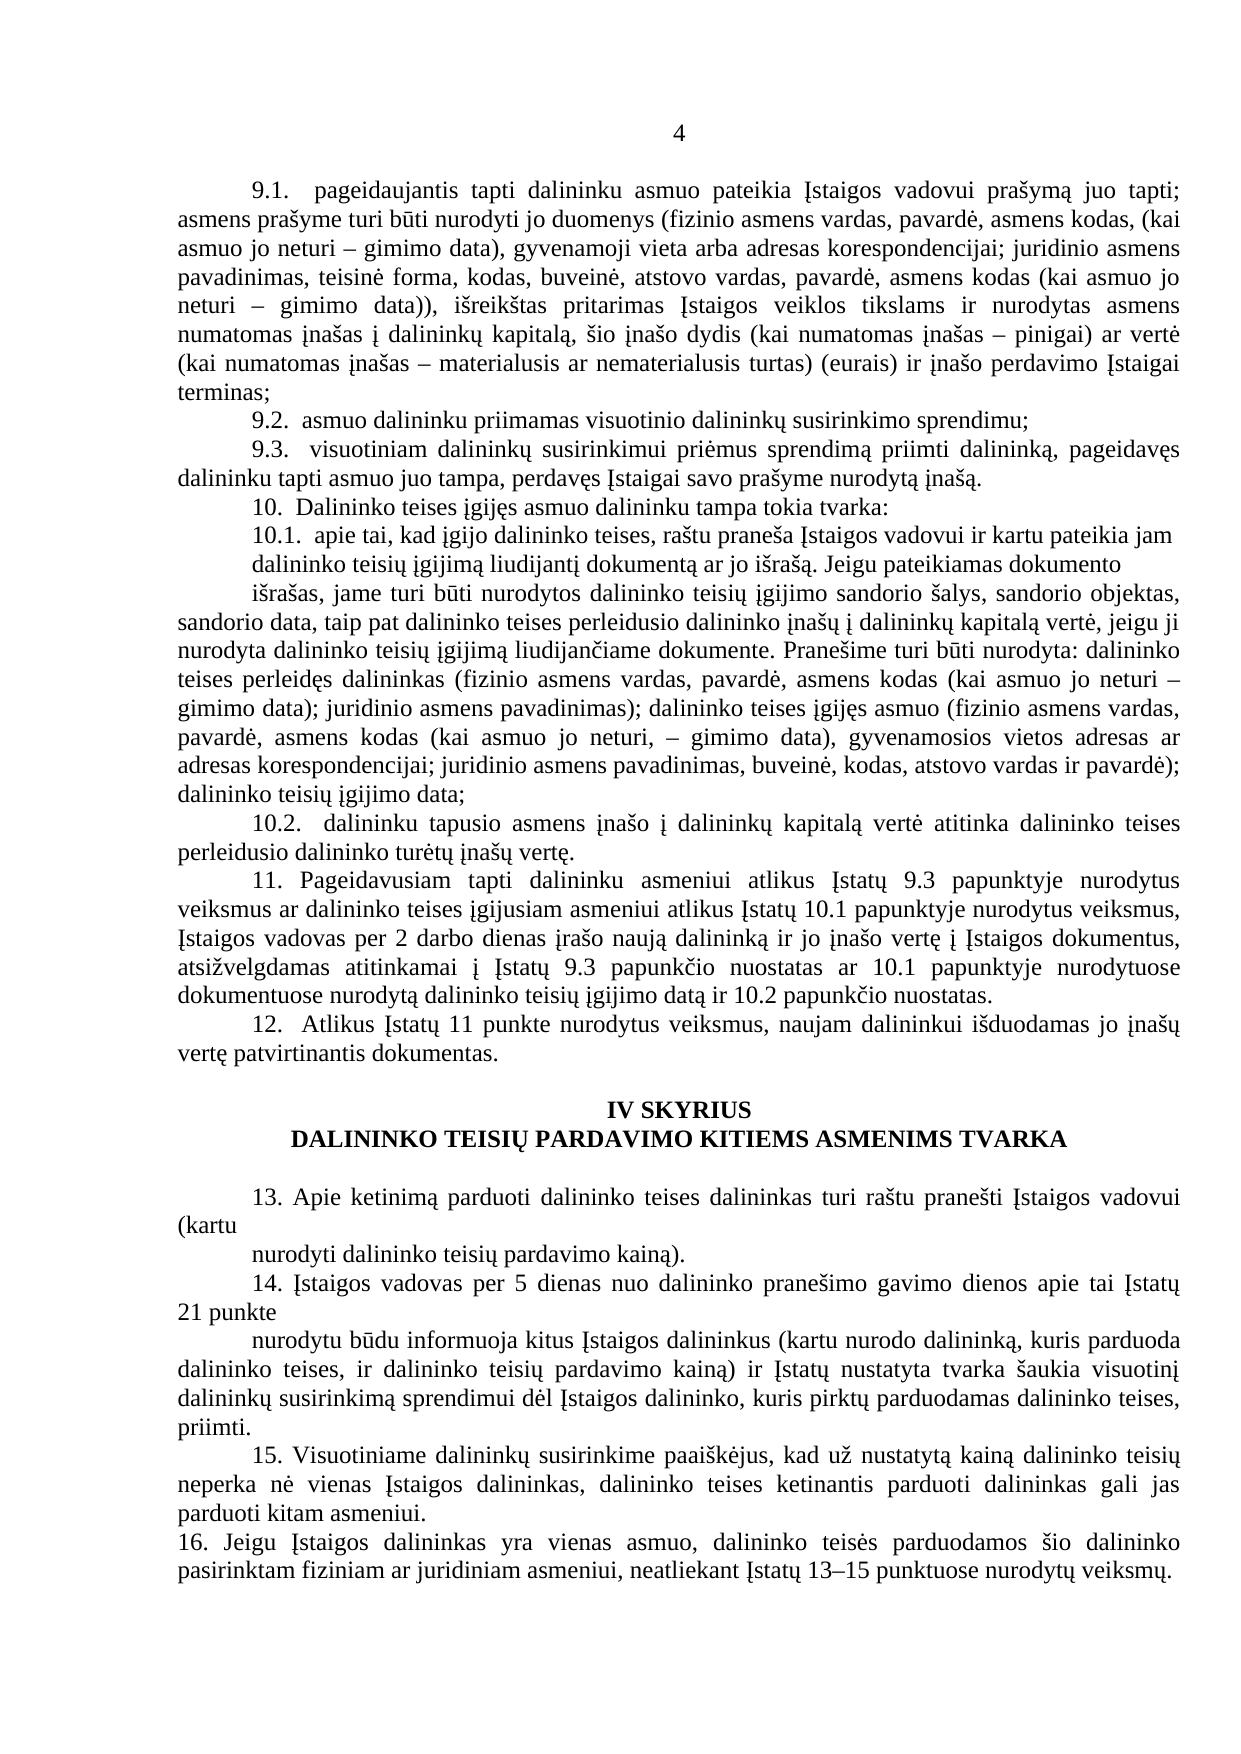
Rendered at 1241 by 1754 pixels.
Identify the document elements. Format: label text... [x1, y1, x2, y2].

text 10.1. apie tai, kad įgijo dalininko teises, raštu praneša Įstaigos vadovui ir kartu pateikia jam [177, 521, 1181, 549]
text 16. Jeigu Įstaigos dalininkas yra vienas asmuo, dalininko teisės parduodamos šio dalininko pasirinktam fiziniam ar juridiniam asmeniui, neatliekant Įstatų 13–15 punktuose nurodytų veiksmų. [177, 1527, 1181, 1584]
text 14. Įstaigos vadovas per 5 dienas nuo dalininko pranešimo gavimo dienos apie tai Įstatų 21 punkte [177, 1268, 1181, 1326]
text 13. Apie ketinimą parduoti dalininko teises dalininkas turi raštu pranešti Įstaigos vadovui (kartu [177, 1182, 1181, 1239]
text nurodyti dalininko teisių pardavimo kainą). [177, 1239, 1181, 1268]
text 15. Visuotiniame dalininkų susirinkime paaiškėjus, kad už nustatytą kainą dalininko teisių neperka nė vienas Įstaigos dalininkas, dalininko teises ketinantis parduoti dalininkas gali jas parduoti kitam asmeniui. [177, 1441, 1181, 1527]
text dalininko teisių įgijimą liudijantį dokumentą ar jo išrašą. Jeigu pateikiamas dokumento [177, 549, 1181, 578]
text 12. Atlikus Įstatų 11 punkte nurodytus veiksmus, naujam dalininkui išduodamas jo įnašų vertę patvirtinantis dokumentas. [177, 1009, 1181, 1067]
text nurodytu būdu informuoja kitus Įstaigos dalininkus (kartu nurodo dalininką, kuris parduoda dalininko teises, ir dalininko teisių pardavimo kainą) ir Įstatų nustatyta tvarka šaukia visuotinį dalininkų susirinkimą sprendimui dėl Įstaigos dalininko, kuris pirktų parduodamas dalininko teises, priimti. [177, 1326, 1181, 1441]
text išrašas, jame turi būti nurodytos dalininko teisių įgijimo sandorio šalys, sandorio objektas, sandorio data, taip pat dalininko teises perleidusio dalininko įnašų į dalininkų kapitalą vertė, jeigu ji nurodyta dalininko teisių įgijimą liudijančiame dokumente. Pranešime turi būti nurodyta: dalininko teises perleidęs dalininkas (fizinio asmens vardas, pavardė, asmens kodas (kai asmuo jo neturi – gimimo data); juridinio asmens pavadinimas); dalininko teises įgijęs asmuo (fizinio asmens vardas, pavardė, asmens kodas (kai asmuo jo neturi, – gimimo data), gyvenamosios vietos adresas ar adresas korespondencijai; juridinio asmens pavadinimas, buveinė, kodas, atstovo vardas ir pavardė); dalininko teisių įgijimo data; [177, 578, 1181, 808]
text 11. Pageidavusiam tapti dalininku asmeniui atlikus Įstatų 9.3 papunktyje nurodytus veiksmus ar dalininko teises įgijusiam asmeniui atlikus Įstatų 10.1 papunktyje nurodytus veiksmus, Įstaigos vadovas per 2 darbo dienas įrašo naują dalininką ir jo įnašo vertę į Įstaigos dokumentus, atsižvelgdamas atitinkamai į Įstatų 9.3 papunkčio nuostatas ar 10.1 papunktyje nurodytuose dokumentuose nurodytą dalininko teisių įgijimo datą ir 10.2 papunkčio nuostatas. [177, 866, 1181, 1009]
text 10. Dalininko teises įgijęs asmuo dalininku tampa tokia tvarka: [177, 492, 1181, 521]
text 10.2. dalininku tapusio asmens įnašo į dalininkų kapitalą vertė atitinka dalininko teises perleidusio dalininko turėtų įnašų vertę. [177, 808, 1181, 866]
text IV SKYRIUS [177, 1096, 1181, 1124]
text 9.1. pageidaujantis tapti dalininku asmuo pateikia Įstaigos vadovui prašymą juo tapti; asmens prašyme turi būti nurodyti jo duomenys (fizinio asmens vardas, pavardė, asmens kodas, (kai asmuo jo neturi – gimimo data), gyvenamoji vieta arba adresas korespondencijai; juridinio asmens pavadinimas, teisinė forma, kodas, buveinė, atstovo vardas, pavardė, asmens kodas (kai asmuo jo neturi – gimimo data)), išreikštas pritarimas Įstaigos veiklos tikslams ir nurodytas asmens numatomas įnašas į dalininkų kapitalą, šio įnašo dydis (kai numatomas įnašas – pinigai) ar vertė (kai numatomas įnašas – materialusis ar nematerialusis turtas) (eurais) ir įnašo perdavimo Įstaigai terminas; [177, 176, 1181, 406]
text DALININKO TEISIŲ PARDAVIMO KITIEMS ASMENIMS TVARKA [177, 1124, 1181, 1153]
text 9.2. asmuo dalininku priimamas visuotinio dalininkų susirinkimo sprendimu; [177, 406, 1181, 434]
text 9.3. visuotiniam dalininkų susirinkimui priėmus sprendimą priimti dalininką, pageidavęs dalininku tapti asmuo juo tampa, perdavęs Įstaigai savo prašyme nurodytą įnašą. [177, 434, 1181, 492]
